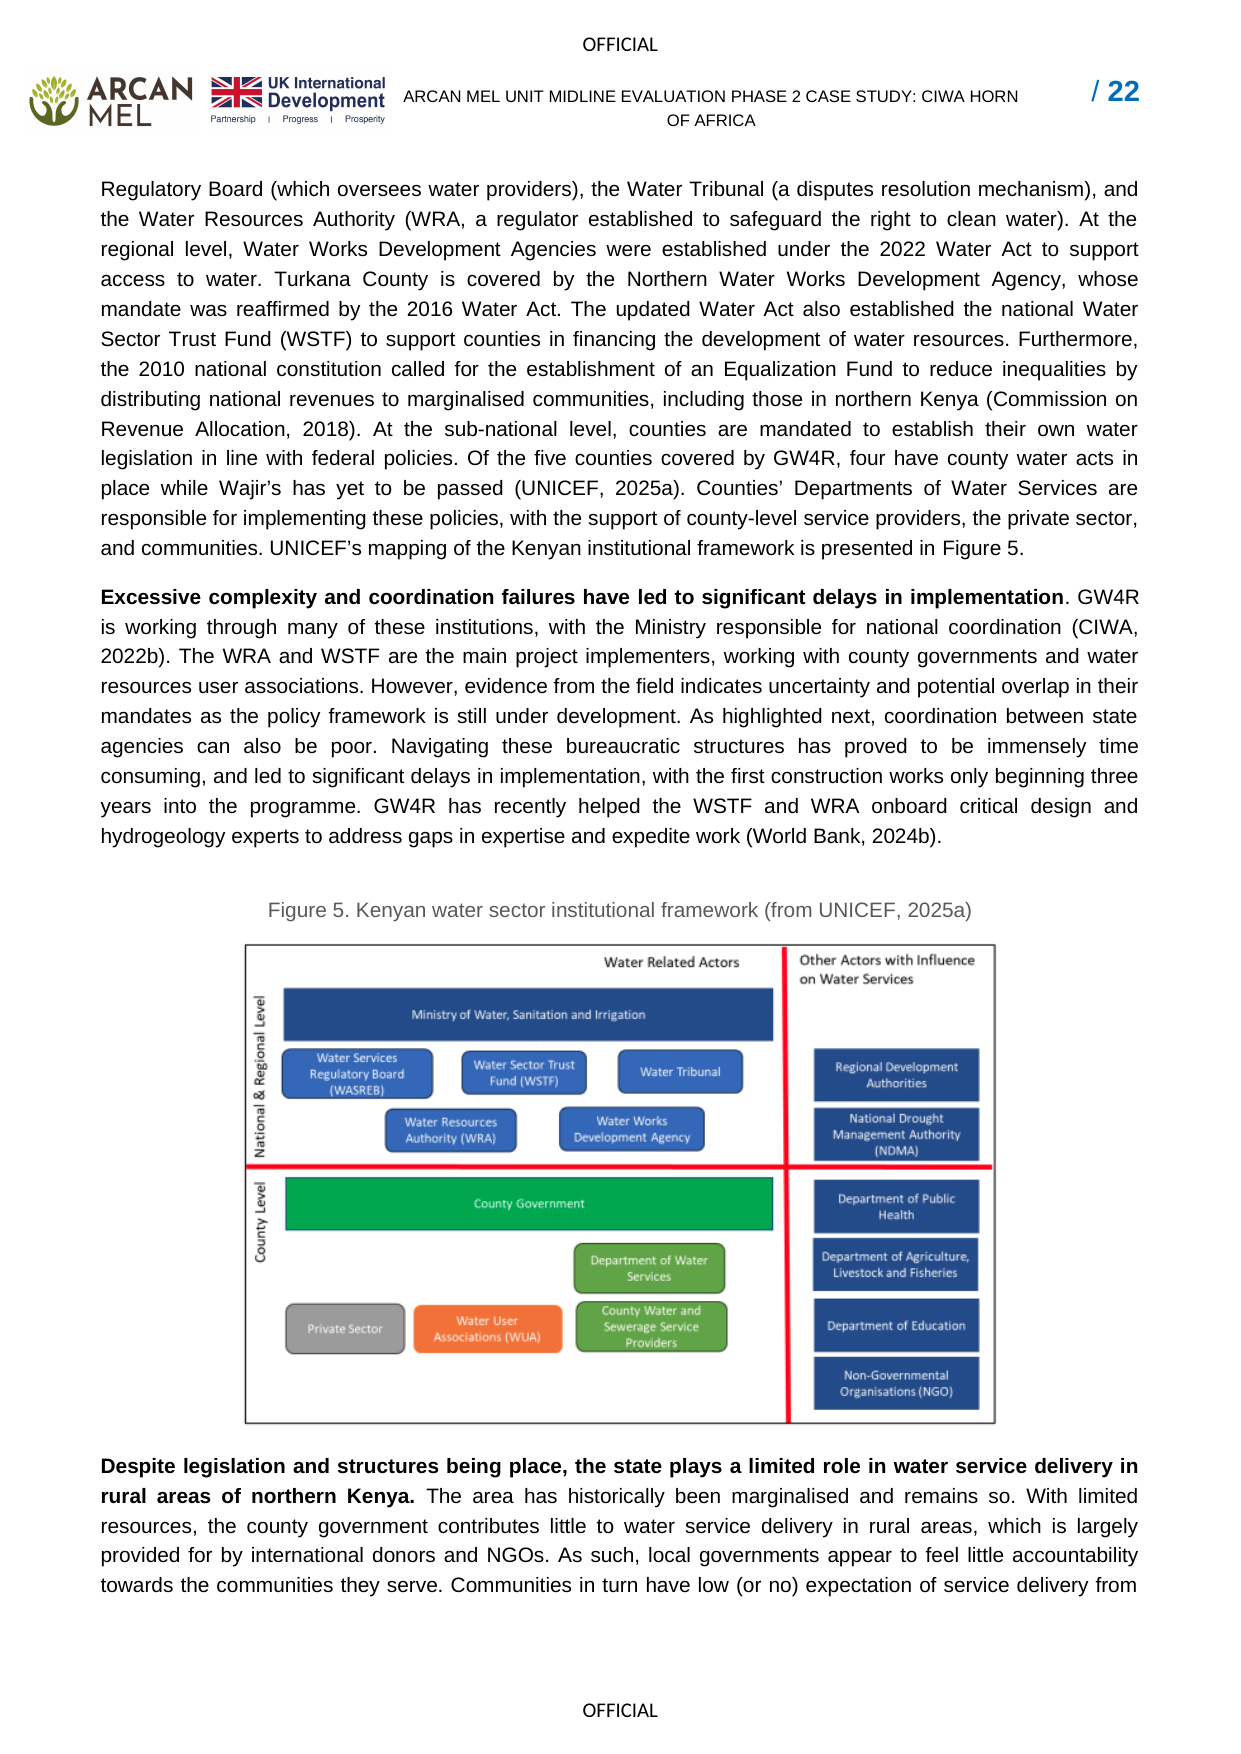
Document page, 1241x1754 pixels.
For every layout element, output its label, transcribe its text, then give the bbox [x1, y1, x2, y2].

text Excessive complexity and coordination failures have led to significant delays in implementation. GW4R is working through many of these institutions, with the Ministry responsible for national coordination (CIWA, 2022b). The WRA and WSTF are the main project implementers, working with county governments and water resources user associations. However, evidence from the field indicates uncertainty and potential overlap in their mandates as the policy framework is still under development. As highlighted next, coordination between state agencies can also be poor. Navigating these bureaucratic structures has proved to be immensely time consuming, and led to significant delays in implementation, with the first construction works only beginning three years into the programme. GW4R has recently helped the WSTF and WRA onboard critical design and hydrogeology experts to address gaps in expertise and expedite work (World Bank, 2024b). [100, 584, 1140, 848]
text Figure 5. Kenyan water sector institutional framework (from UNICEF, 2025a) [100, 897, 1140, 921]
text Regulatory Board (which oversees water providers), the Water Tribunal (a disputes resolution mechanism), and the Water Resources Authority (WRA, a regulator established to safeguard the right to clean water). At the regional level, Water Works Development Agencies were established under the 2022 Water Act to support access to water. Turkana County is covered by the Northern Water Works Development Agency, whose mandate was reaffirmed by the 2016 Water Act. The updated Water Act also established the national Water Sector Trust Fund (WSTF) to support counties in financing the development of water resources. Furthermore, the 2010 national constitution called for the establishment of an Equalization Fund to reduce inequalities by distributing national revenues to marginalised communities, including those in northern Kenya (Commission on Revenue Allocation, 2018). At the sub-national level, counties are mandated to establish their own water legislation in line with federal policies. Of the five counties covered by GW4R, four have county water acts in place while Wajir’s has yet to be passed (UNICEF, 2025a). Counties’ Departments of Water Services are responsible for implementing these policies, with the support of county-level service providers, the private sector, and communities. UNICEF’s mapping of the Kenyan institutional framework is presented in Figure 5. [100, 177, 1140, 560]
text Despite legislation and structures being place, the state plays a limited role in water service delivery in rural areas of northern Kenya. The area has historically been marginalised and remains so. With limited resources, the county government contributes little to water service delivery in rural areas, which is largely provided for by international donors and NGOs. As such, local governments appear to feel little accountability towards the communities they serve. Communities in turn have low (or no) expectation of service delivery from [100, 1454, 1140, 1597]
